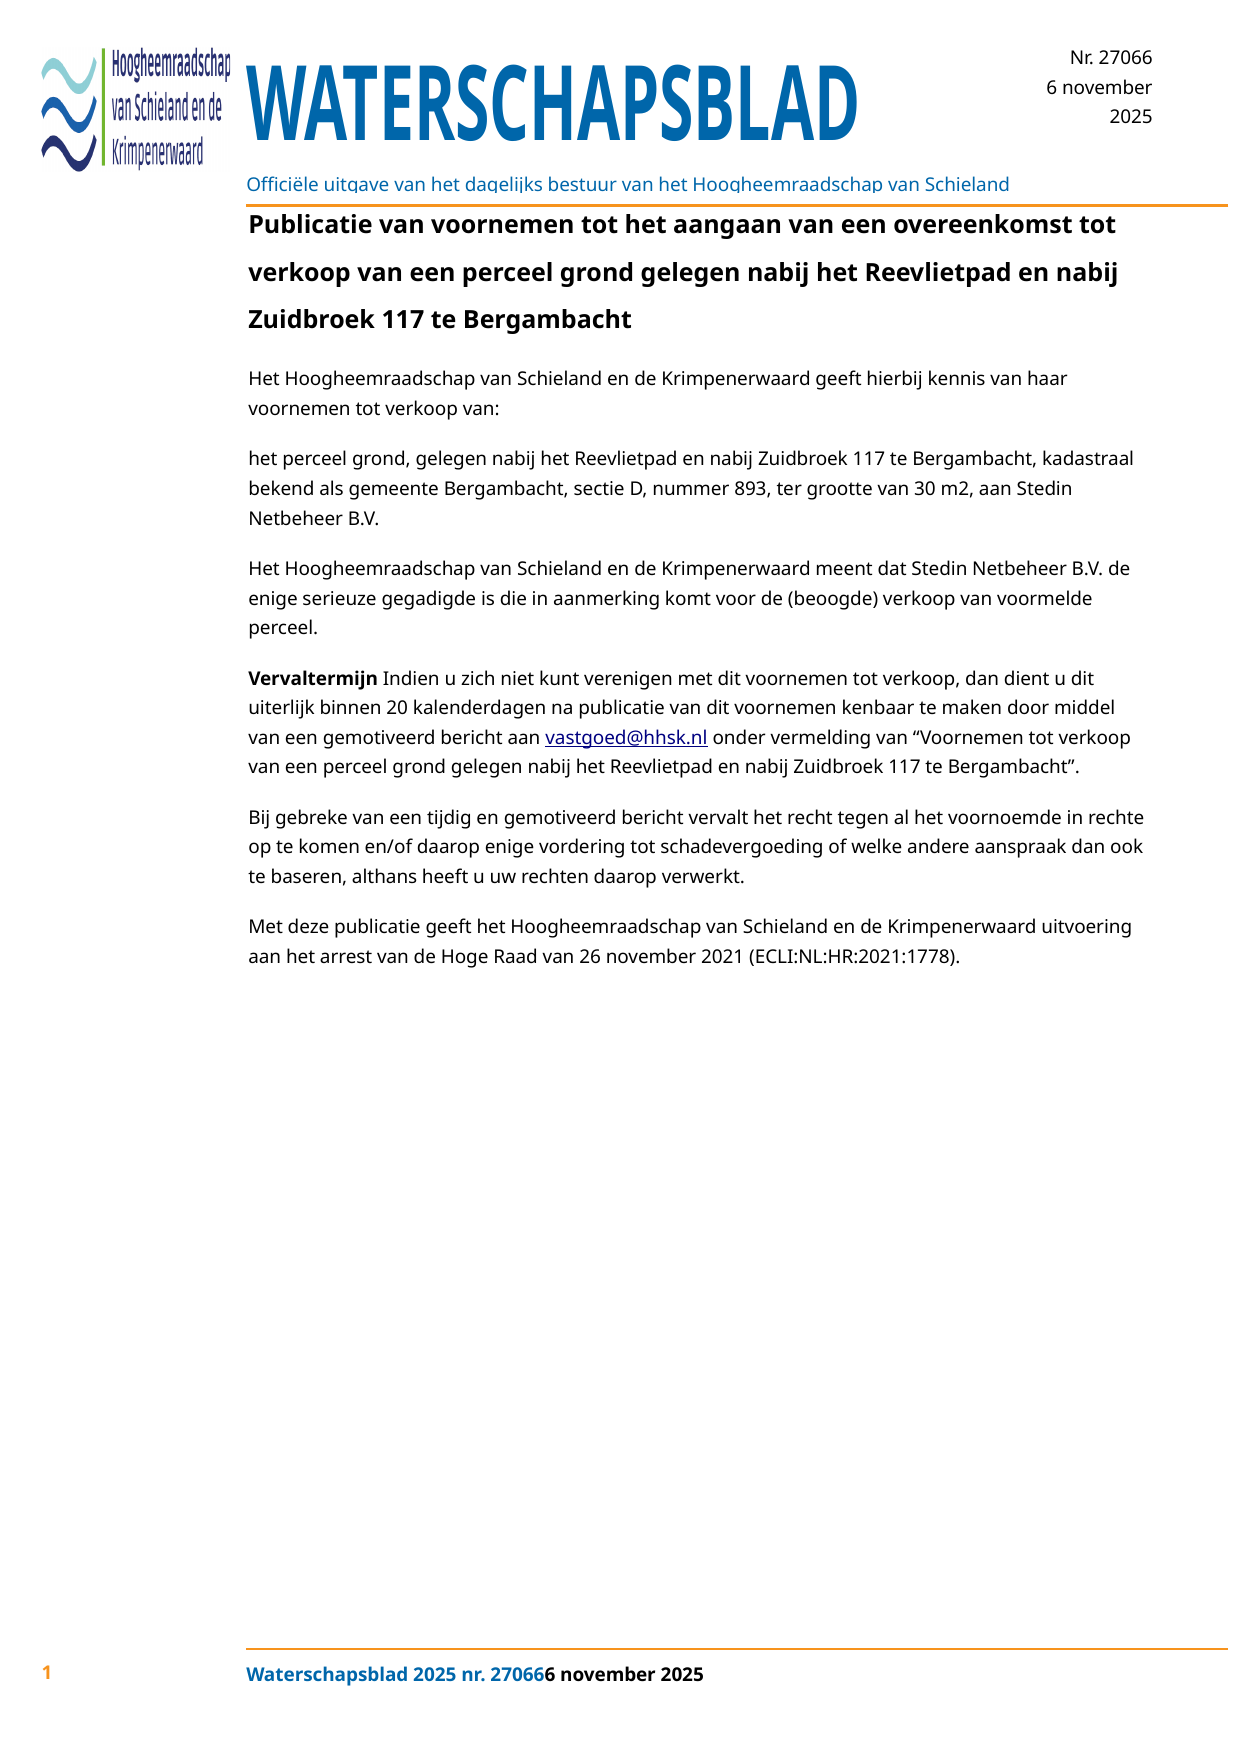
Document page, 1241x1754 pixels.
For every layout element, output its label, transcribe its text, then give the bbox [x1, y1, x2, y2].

text Bij gebreke van een tijdig en gemotiveerd bericht vervalt het recht tegen al het voornoemde in rechte op te komen en/of daarop enige vordering tot schadevergoeding of welke andere aanspraak dan ook te baseren, althans heeft u uw rechten daarop verwerkt. [248, 804, 1152, 889]
text Het Hoogheemraadschap van Schieland en de Krimpenerwaard geeft hierbij kennis van haar voornemen tot verkoop van: [248, 366, 1152, 421]
text Met deze publicatie geeft het Hoogheemraadschap van Schieland en de Krimpenerwaard uitvoering aan het arrest van de Hoge Raad van 26 november 2021 (ECLI:NL:HR:2021:1778). [248, 913, 1152, 969]
picture [41, 47, 231, 172]
text Vervaltermijn Indien u zich niet kunt verenigen met dit voornemen tot verkoop, dan dient u dit uiterlijk binnen 20 kalenderdagen na publicatie van dit voornemen kenbaar te maken door middel van een gemotiveerd bericht aan vastgoed@hhsk.nl onder vermelding van “Voornemen tot verkoop van een perceel grond gelegen nabij het Reevlietpad en nabij Zuidbroek 117 te Bergambacht”. [248, 665, 1152, 779]
text Het Hoogheemraadschap van Schieland en de Krimpenerwaard meent dat Stedin Netbeheer B.V. de enige serieuze gegadigde is die in aanmerking komt voor de (beoogde) verkoop van voormelde perceel. [248, 555, 1152, 640]
text Publicatie van voornemen tot het aangaan van een overeenkomst tot verkoop van een perceel grond gelegen nabij het Reevlietpad en nabij Zuidbroek 117 te Bergambacht [248, 207, 1152, 336]
text het perceel grond, gelegen nabij het Reevlietpad en nabij Zuidbroek 117 te Bergambacht, kadastraal bekend als gemeente Bergambacht, sectie D, nummer 893, ter grootte van 30 m2, aan Stedin Netbeheer B.V. [248, 446, 1152, 530]
